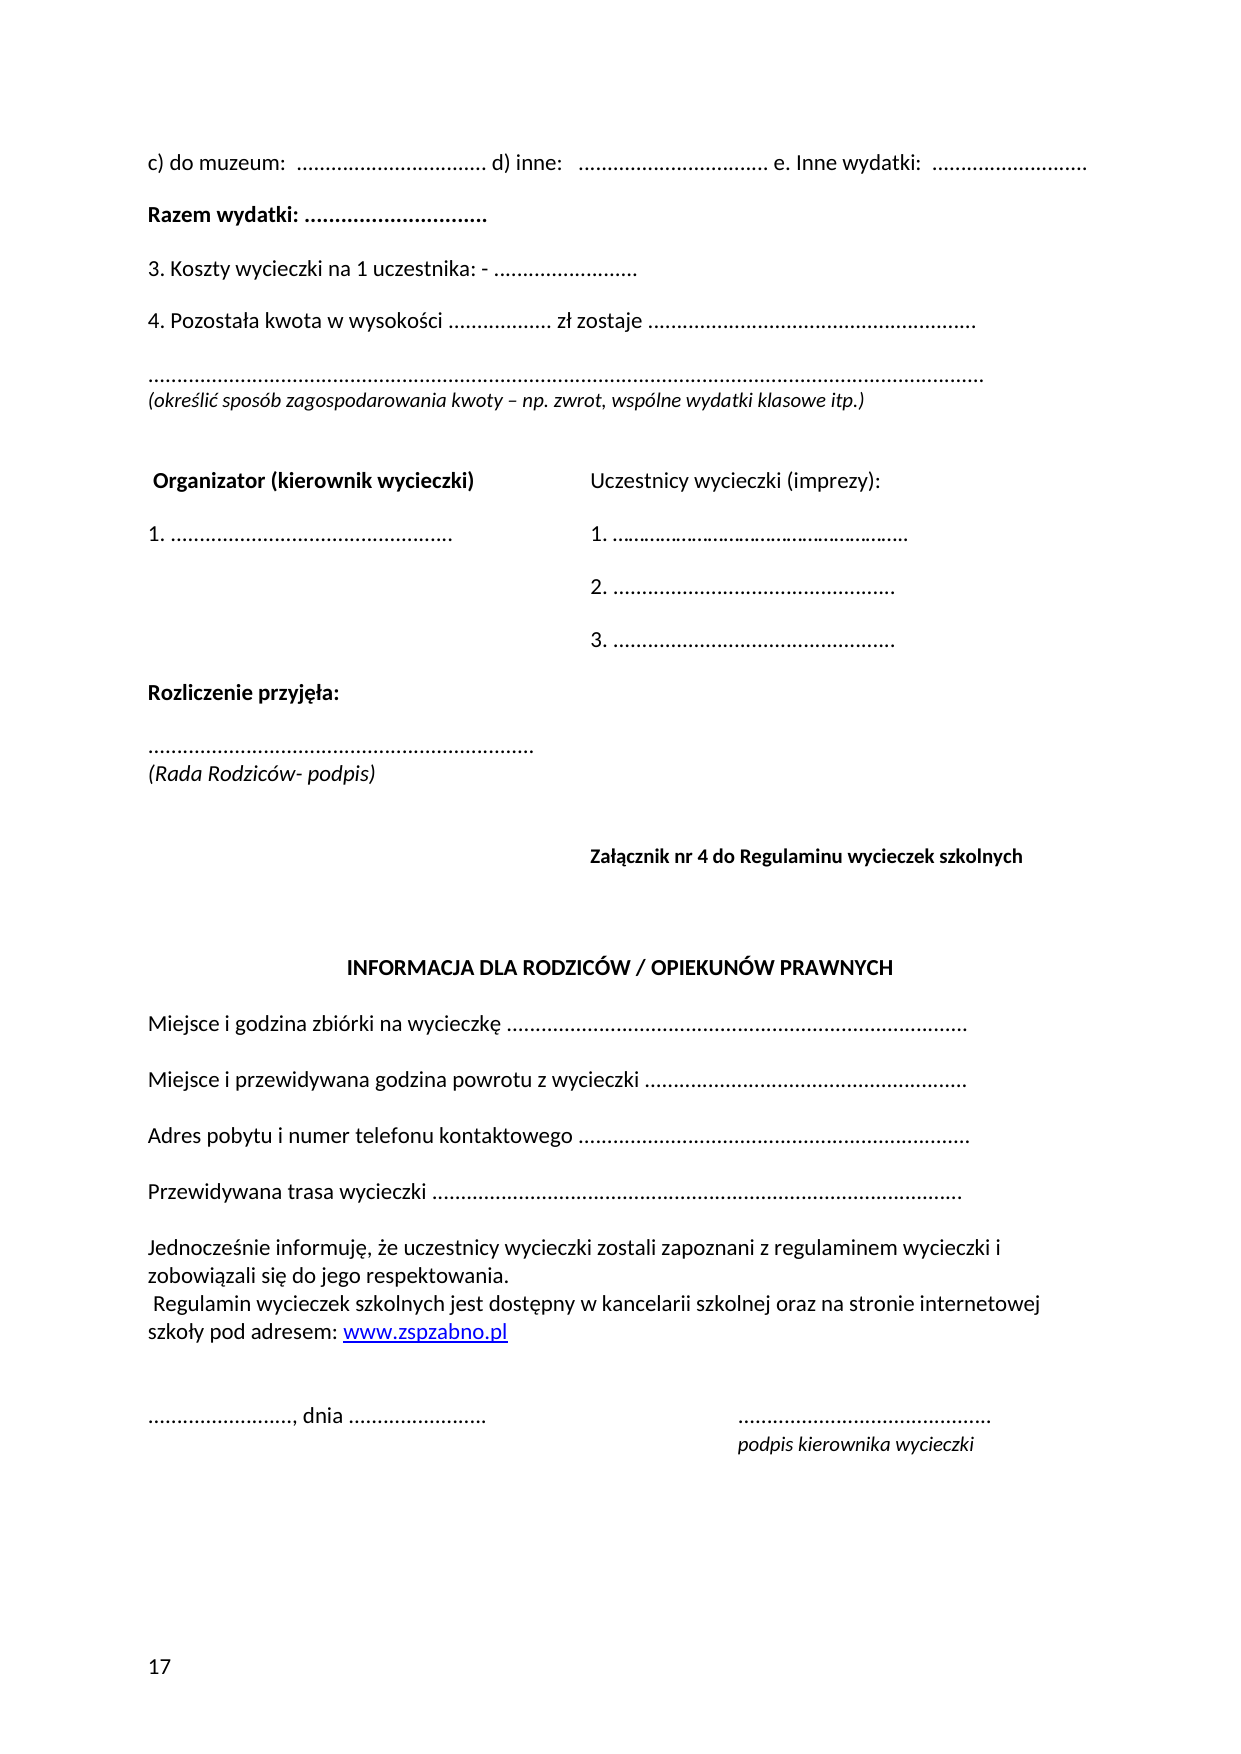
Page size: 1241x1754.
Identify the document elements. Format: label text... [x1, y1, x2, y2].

text (Rada Rodziców- podpis) [148, 759, 1093, 787]
text ................................................................................................................................................. [148, 360, 1093, 388]
text Miejsce i godzina zbiórki na wycieczkę ................................................................................ [148, 1009, 1093, 1037]
text 4. Pozostała kwota w wysokości .................. zł zostaje ......................................................... [148, 307, 1093, 335]
text Załącznik nr 4 do Regulaminu wycieczek szkolnych [590, 843, 1093, 869]
text Przewidywana trasa wycieczki ............................................................................................ [148, 1177, 1093, 1205]
text Miejsce i przewidywana godzina powrotu z wycieczki ........................................................ [148, 1065, 1093, 1093]
text 3. ................................................. [516, 625, 1093, 653]
text ........................., dnia ........................ ............................................ [148, 1401, 1093, 1429]
text 1. ................................................. 1. ……………………………………………….. [148, 519, 1093, 547]
text podpis kierownika wycieczki [148, 1429, 1093, 1457]
text Regulamin wycieczek szkolnych jest dostępny w kancelarii szkolnej oraz na stronie internetowej szkoły pod adresem: www.zspzabno.pl [148, 1289, 1093, 1345]
text (określić sposób zagospodarowania kwoty – np. zwrot, wspólne wydatki klasowe itp.) [148, 388, 1093, 413]
text INFORMACJA DLA RODZICÓW / OPIEKUNÓW PRAWNYCH [148, 953, 1093, 981]
text ................................................................... [148, 731, 1093, 759]
text Razem wydatki: .............................. [148, 201, 1093, 229]
text Rozliczenie przyjęła: [148, 678, 1093, 706]
text Organizator (kierownik wycieczki) Uczestnicy wycieczki (imprezy): [148, 466, 1093, 494]
text c) do muzeum: ................................. d) inne: ................................. e. Inne wydatki: ........................... [148, 148, 1093, 176]
text Adres pobytu i numer telefonu kontaktowego .................................................................... [148, 1121, 1093, 1149]
text 3. Koszty wycieczki na 1 uczestnika: - ......................... [148, 254, 1093, 282]
text Jednocześnie informuję, że uczestnicy wycieczki zostali zapoznani z regulaminem wycieczki i zobowiązali się do jego respektowania. [148, 1233, 1093, 1289]
text 2. ................................................. [516, 572, 1093, 600]
